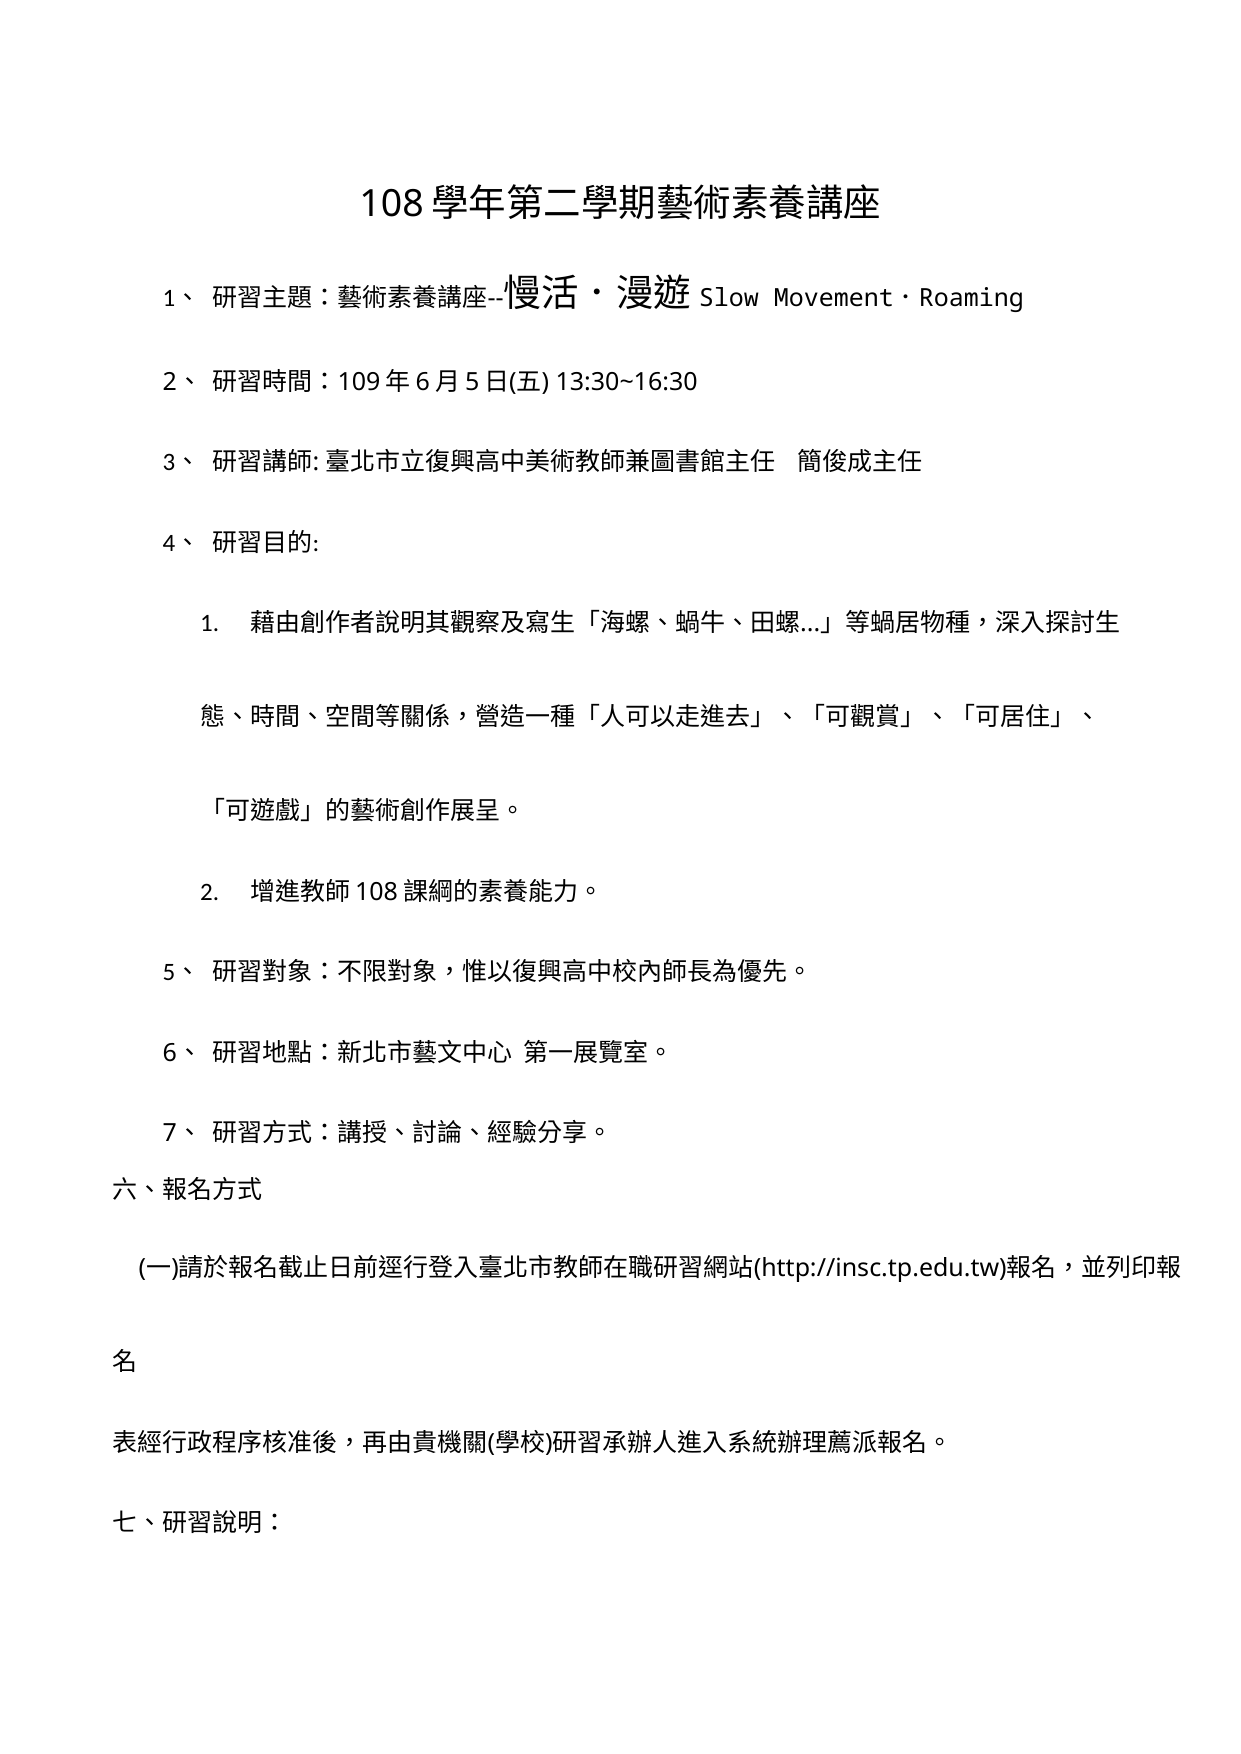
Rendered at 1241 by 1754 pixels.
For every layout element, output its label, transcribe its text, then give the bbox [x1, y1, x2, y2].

list 藉由創作者說明其觀察及寫生「海螺、蝸牛、田螺...」等蝸居物種，深入探討生態、時間、空間等關係，營造一種「人可以走進去」、「可觀賞」、「可居住」、「可遊戲」的藝術創作展呈。 [200, 579, 1128, 829]
list 研習主題：藝術素養講座--慢活．漫遊Slow Movement．Roaming [162, 248, 1128, 310]
list 研習目的: [162, 499, 1128, 561]
text 表經行政程序核准後，再由貴機關(學校)研習承辦人進入系統辦理薦派報名。 [112, 1399, 1197, 1461]
list 研習對象：不限對象，惟以復興高中校內師長為優先。 [162, 928, 1128, 991]
list 增進教師108課綱的素養能力。 [200, 847, 1128, 910]
text 六、報名方式 [112, 1170, 1197, 1206]
list 研習地點：新北市藝文中心 第一展覽室。 [162, 1009, 1128, 1071]
text (一)請於報名截止日前逕行登入臺北市教師在職研習網站(http://insc.tp.edu.tw)報名，並列印報名 [112, 1224, 1197, 1381]
text 七、研習說明： [112, 1479, 1128, 1542]
list 研習時間：109年6月5日(五) 13:30~16:30 [162, 337, 1128, 400]
list 研習講師: 臺北市立復興高中美術教師兼圖書館主任 簡俊成主任 [162, 418, 1128, 481]
list 研習方式：講授、討論、經驗分享。 [162, 1089, 1128, 1152]
text 108學年第二學期藝術素養講座 [112, 158, 1128, 221]
